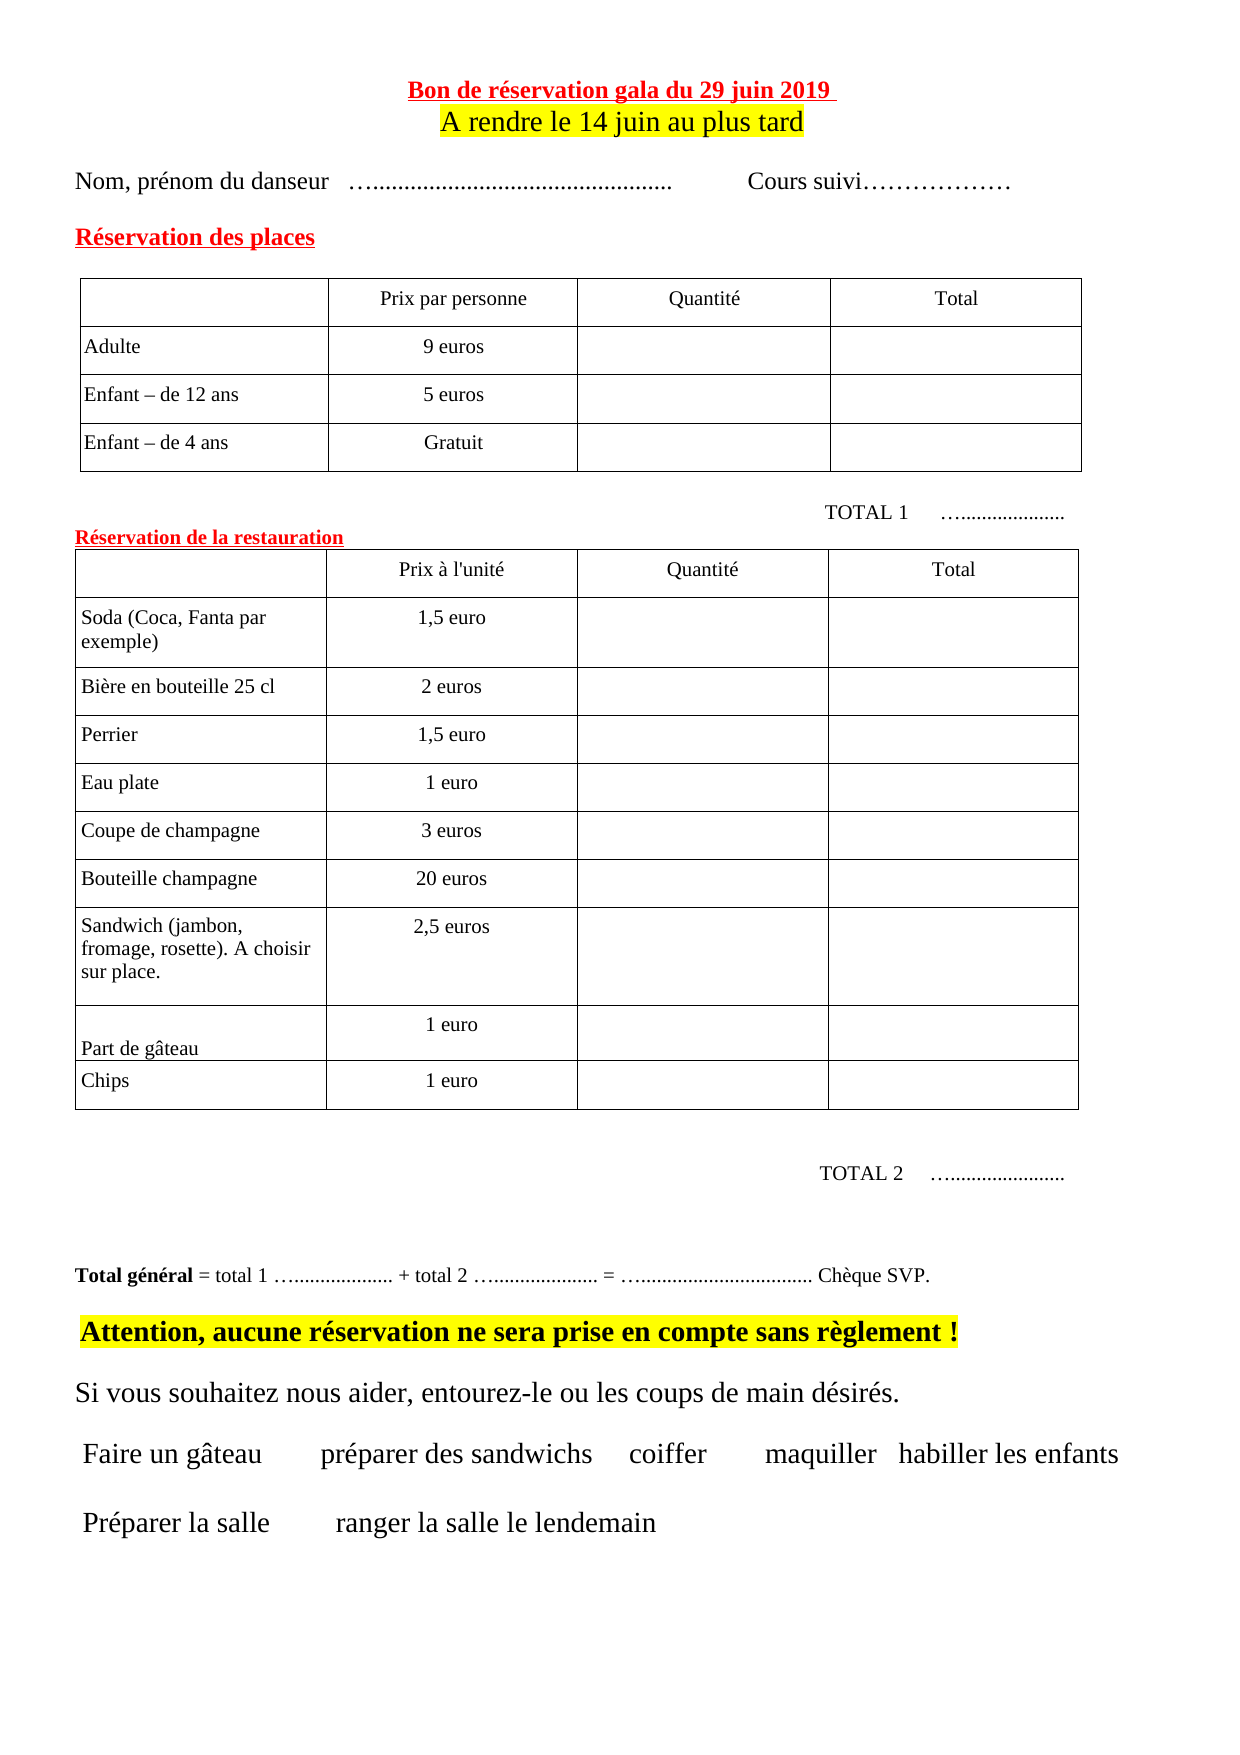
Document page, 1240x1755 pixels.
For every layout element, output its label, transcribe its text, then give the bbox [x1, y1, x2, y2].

table_cell [578, 716, 828, 763]
text Total général = total 1 …................... + total 2 ….................... = …................................. Chèque SVP. [74, 1263, 1164, 1287]
table_cell Eau plate [76, 764, 326, 811]
table_cell [829, 598, 1078, 666]
table_cell [578, 812, 828, 859]
text Réservation des places [75, 222, 1164, 251]
table_cell [578, 764, 828, 811]
table_cell [578, 908, 828, 1005]
table_header Prix par personne [329, 279, 577, 326]
table_cell [578, 1006, 828, 1060]
table_cell 1,5 euro [327, 716, 577, 763]
table_cell [578, 860, 828, 907]
table_cell [831, 327, 1081, 374]
table_cell Chips [76, 1061, 326, 1108]
table_cell 2 euros [327, 668, 577, 714]
table_header [76, 550, 326, 597]
table_cell Bouteille champagne [76, 860, 326, 907]
table_cell 1,5 euro [327, 598, 577, 666]
text Réservation de la restauration [74, 525, 1164, 549]
table_cell [829, 812, 1078, 859]
table_header Total [829, 550, 1078, 597]
table_cell Soda (Coca, Fanta par exemple) [76, 598, 326, 666]
table_cell [578, 327, 830, 374]
table_cell [831, 424, 1081, 471]
table_cell 1 euro [327, 764, 577, 811]
table_cell [829, 1006, 1078, 1060]
table_cell 1 euro [327, 1061, 577, 1108]
table_cell 2,5 euros [327, 908, 577, 1005]
table_cell [578, 424, 830, 471]
table_cell 3 euros [327, 812, 577, 859]
table_cell Enfant – de 12 ans [81, 375, 328, 422]
text Attention, aucune réservation ne sera prise en compte sans règlement ! [74, 1314, 1164, 1348]
table_cell [578, 598, 828, 666]
table_cell [578, 1061, 828, 1108]
table_header Quantité [578, 279, 830, 326]
table_header [81, 279, 328, 326]
text Nom, prénom du danseur …................................................ Cours suivi……………… [74, 166, 1164, 195]
table_cell Sandwich (jambon, fromage, rosette). A choisir sur place. [76, 908, 326, 1005]
table_cell [829, 764, 1078, 811]
table_cell [578, 375, 830, 422]
table_cell 5 euros [329, 375, 577, 422]
table_cell [831, 375, 1081, 422]
table_cell [578, 668, 828, 714]
table_cell Gratuit [329, 424, 577, 471]
text Si vous souhaitez nous aider, entourez-le ou les coups de main désirés. [74, 1375, 1164, 1409]
table_cell Perrier [76, 716, 326, 763]
table_header Quantité [578, 550, 828, 597]
text Faire un gâteau préparer des sandwichs coiffer maquiller habiller les enfants [75, 1436, 1164, 1470]
table_cell Part de gâteau [76, 1006, 326, 1060]
text TOTAL 1 ….................... [74, 500, 1164, 524]
table_cell Enfant – de 4 ans [81, 424, 328, 471]
table_header Total [831, 279, 1081, 326]
table_cell 20 euros [327, 860, 577, 907]
table_cell Coupe de champagne [76, 812, 326, 859]
table_header Prix à l'unité [327, 550, 577, 597]
table_cell [829, 1061, 1078, 1108]
text TOTAL 2 …...................... [74, 1160, 1164, 1184]
text A rendre le 14 juin au plus tard [79, 104, 1164, 137]
table_cell [829, 668, 1078, 714]
table_cell 1 euro [327, 1006, 577, 1060]
table_cell [829, 716, 1078, 763]
table_cell 9 euros [329, 327, 577, 374]
text Préparer la salle ranger la salle le lendemain [75, 1505, 1164, 1539]
text Bon de réservation gala du 29 juin 2019 [79, 75, 1164, 104]
table_cell [829, 908, 1078, 1005]
table_cell [829, 860, 1078, 907]
table_cell Adulte [81, 327, 328, 374]
table_cell Bière en bouteille 25 cl [76, 668, 326, 714]
